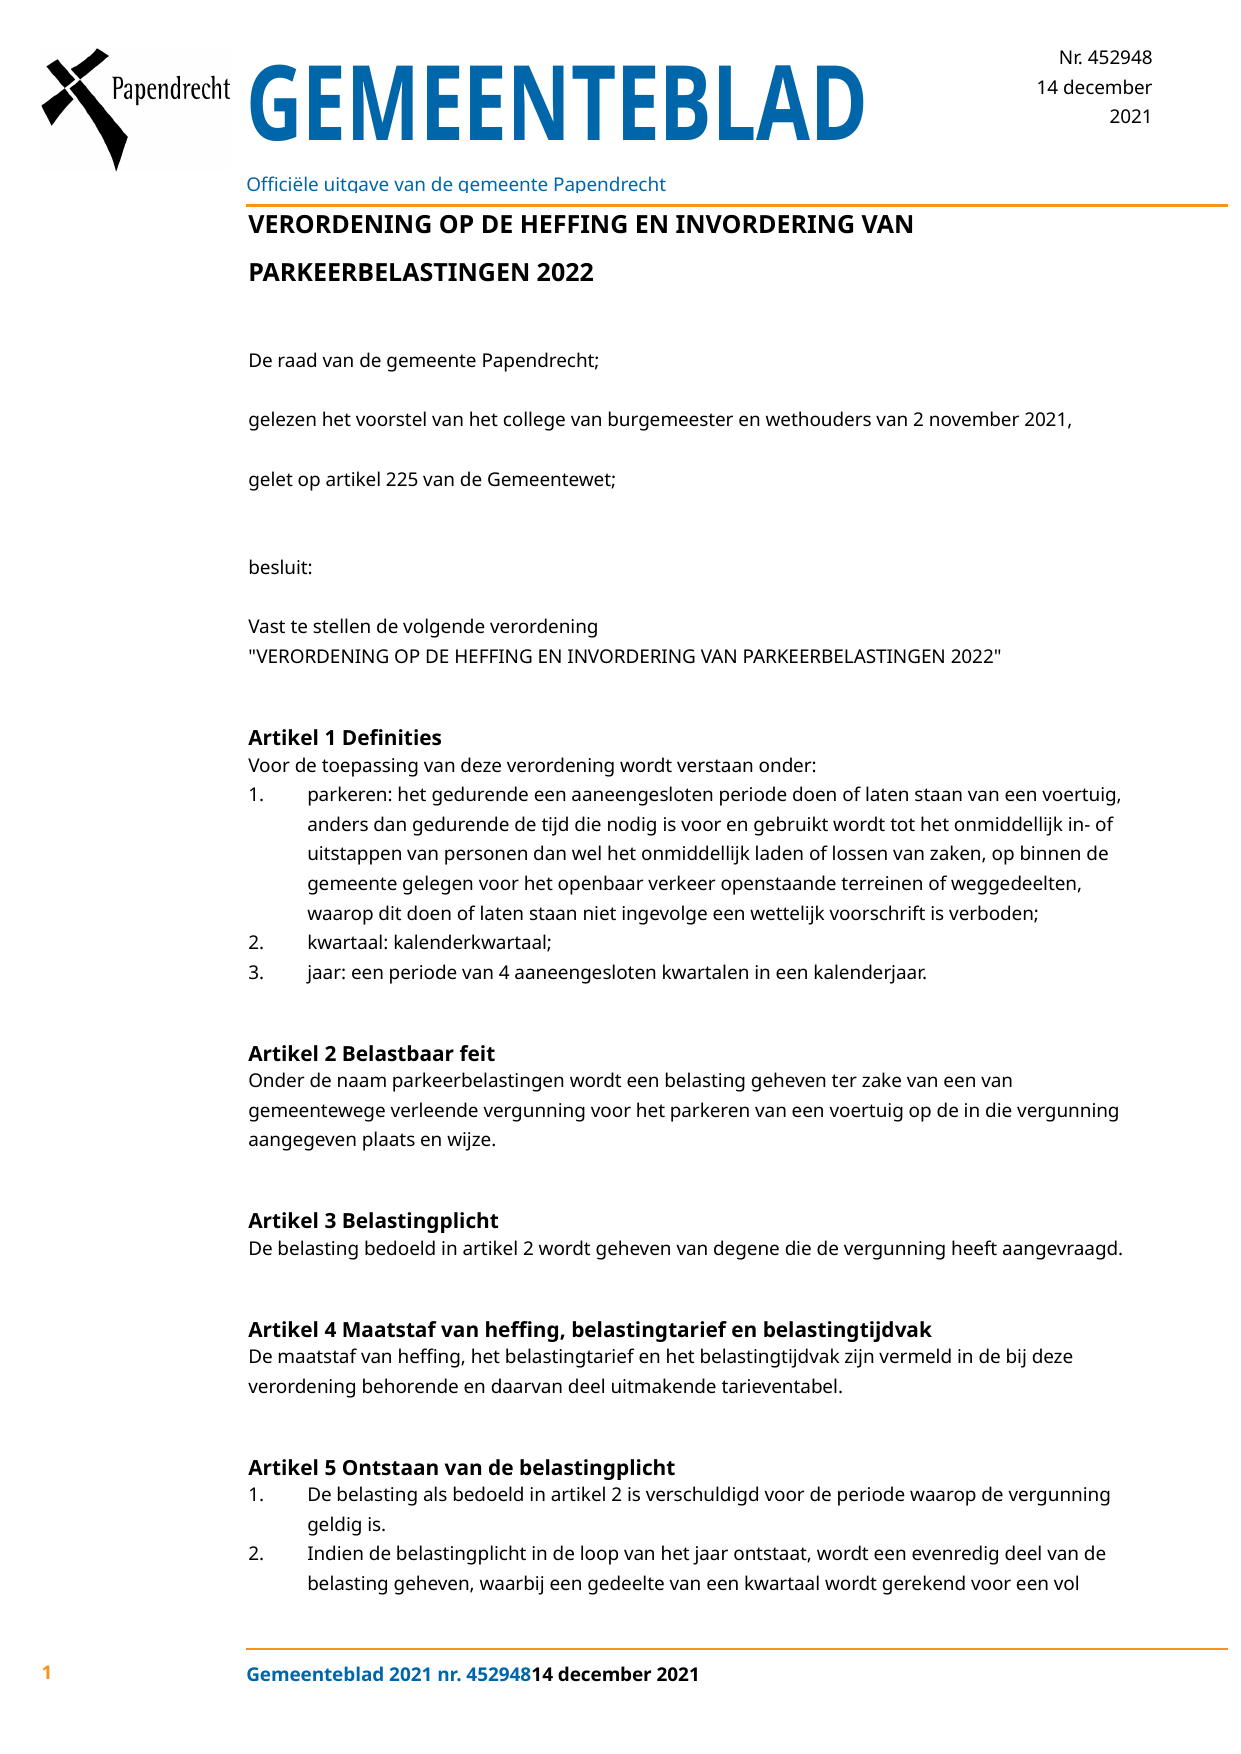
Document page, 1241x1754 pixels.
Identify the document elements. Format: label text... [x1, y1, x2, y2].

list parkeren: het gedurende een aaneengesloten periode doen of laten staan van een voertuig, anders dan gedurende de tijd die nodig is voor en gebruikt wordt tot het onmiddellijk in- of uitstappen van personen dan wel het onmiddellijk laden of lossen van zaken, op binnen de gemeente gelegen voor het openbaar verkeer openstaande terreinen of weggedeelten, waarop dit doen of laten staan niet ingevolge een wettelijk voorschrift is verboden; [248, 781, 1152, 925]
text Artikel 3 Belastingplicht [248, 1206, 1152, 1235]
text Artikel 2 Belastbaar feit [248, 1039, 1152, 1067]
text "VERORDENING OP DE HEFFING EN INVORDERING VAN PARKEERBELASTINGEN 2022" [248, 643, 1152, 669]
text Onder de naam parkeerbelastingen wordt een belasting geheven ter zake van een van gemeentewege verleende vergunning voor het parkeren van een voertuig op de in die vergunning aangegeven plaats en wijze. [248, 1067, 1152, 1152]
picture [41, 47, 231, 172]
list kwartaal: kalenderkwartaal; [248, 929, 1152, 955]
text Voor de toepassing van deze verordening wordt verstaan onder: [248, 752, 1152, 777]
text gelet op artikel 225 van de Gemeentewet; [248, 466, 1152, 492]
list De belasting als bedoeld in artikel 2 is verschuldigd voor de periode waarop de vergunning geldig is. [248, 1481, 1152, 1537]
list jaar: een periode van 4 aaneengesloten kwartalen in een kalenderjaar. [248, 959, 1152, 984]
text De maatstaf van heffing, het belastingtarief en het belastingtijdvak zijn vermeld in de bij deze verordening behorende en daarvan deel uitmakende tarieventabel. [248, 1343, 1152, 1399]
text gelezen het voorstel van het college van burgemeester en wethouders van 2 november 2021, [248, 407, 1152, 432]
text Artikel 5 Ontstaan van de belastingplicht [248, 1453, 1152, 1481]
text De belasting bedoeld in artikel 2 wordt geheven van degene die de vergunning heeft aangevraagd. [248, 1235, 1152, 1261]
list Indien de belastingplicht in de loop van het jaar ontstaat, wordt een evenredig deel van de belasting geheven, waarbij een gedeelte van een kwartaal wordt gerekend voor een vol [248, 1541, 1152, 1596]
text De raad van de gemeente Papendrecht; [248, 347, 1152, 373]
text Artikel 4 Maatstaf van heffing, belastingtarief en belastingtijdvak [248, 1315, 1152, 1343]
text Artikel 1 Definities [248, 723, 1152, 752]
text Vast te stellen de volgende verordening [248, 614, 1152, 639]
text besluit: [248, 554, 1152, 580]
text VERORDENING OP DE HEFFING EN INVORDERING VAN PARKEERBELASTINGEN 2022 [248, 207, 1152, 288]
